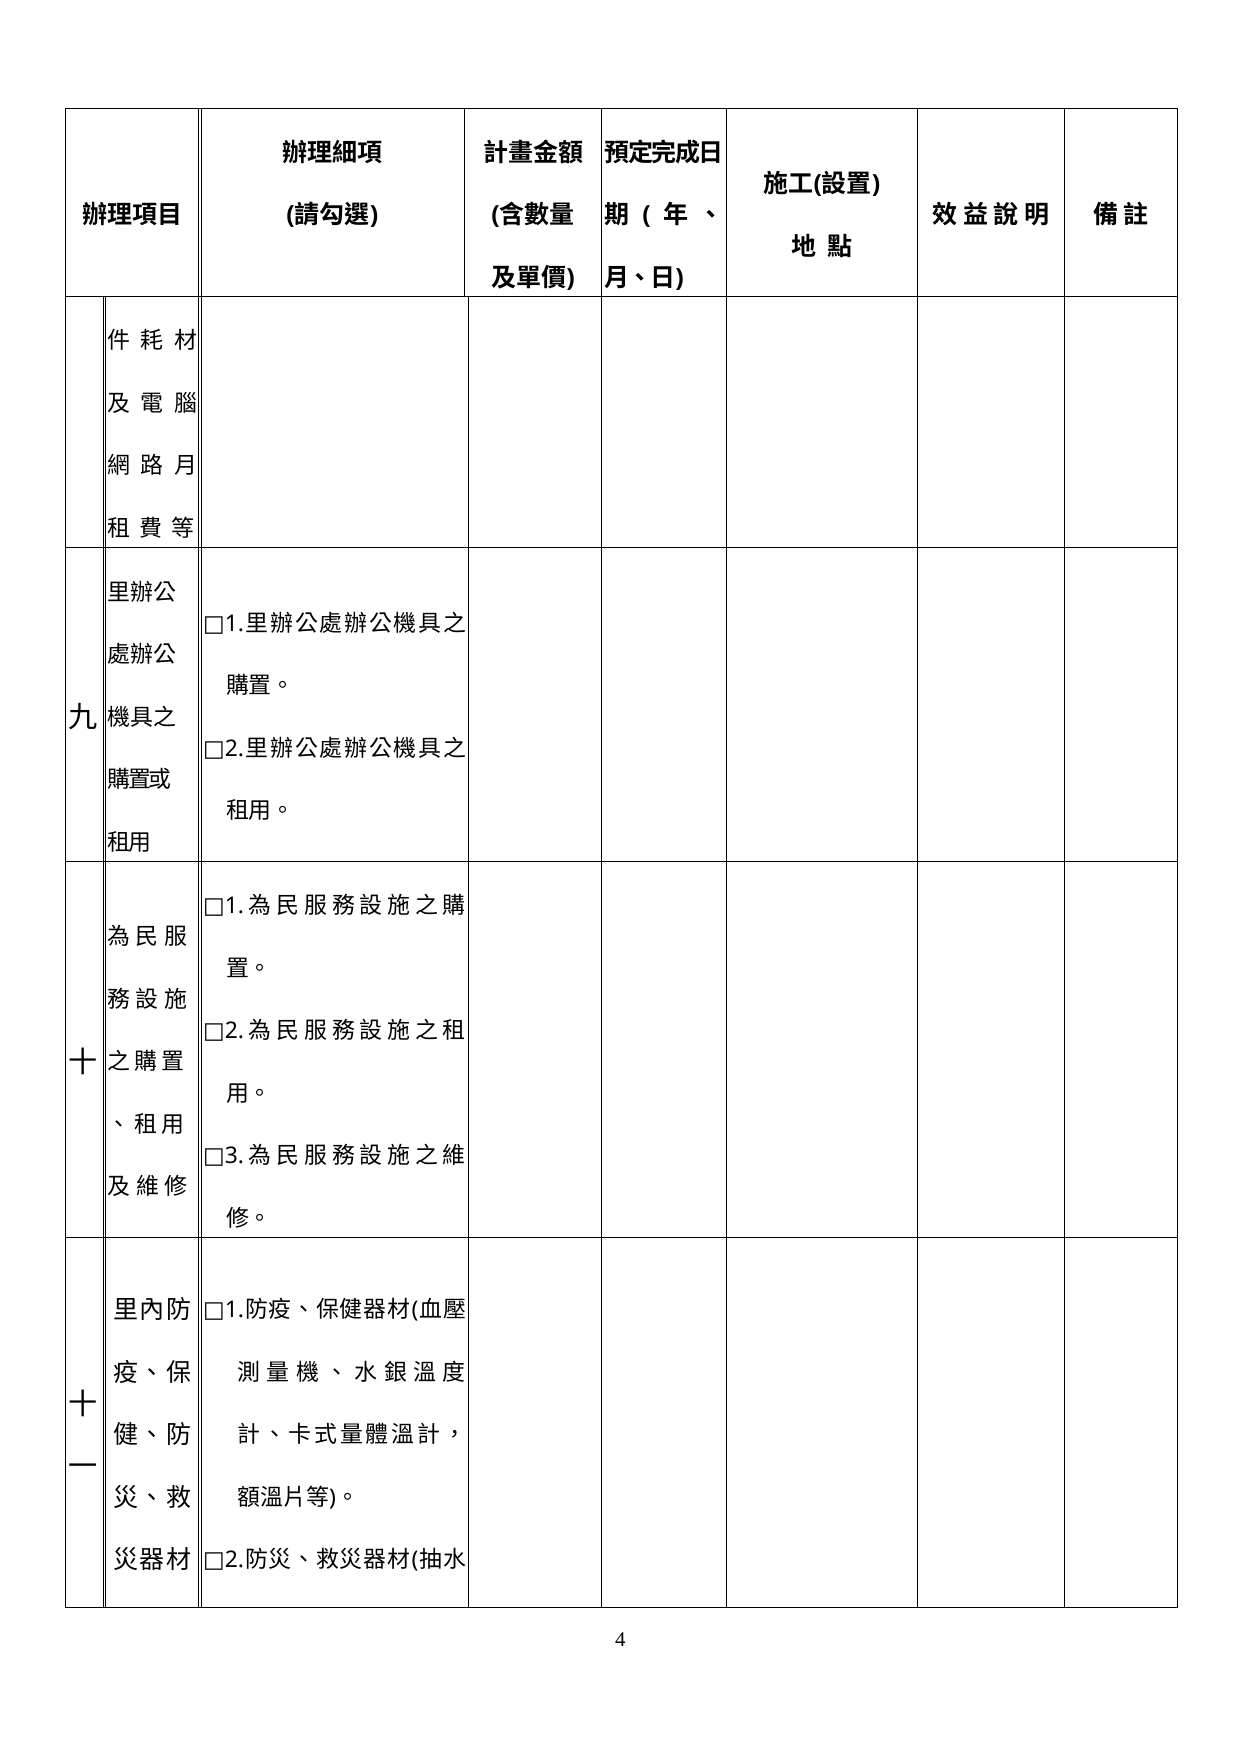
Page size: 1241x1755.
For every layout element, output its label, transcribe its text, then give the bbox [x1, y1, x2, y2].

table_cell [202, 297, 468, 547]
table_cell [727, 548, 917, 861]
table_cell 九 [66, 548, 103, 861]
table_header 辦理項目 [66, 109, 198, 296]
table_header 計畫金額 (含數量 及單價) [465, 109, 601, 296]
table_cell [66, 297, 103, 547]
table_cell [1065, 1238, 1177, 1607]
table_header 預定完成日期(年、月、日) [602, 109, 726, 296]
table_cell [918, 297, 1064, 547]
table_cell [469, 297, 601, 547]
table_cell 里辦公處辦公機具之 購置或 租用 [106, 548, 198, 861]
table_cell [727, 1238, 917, 1607]
table_cell [469, 862, 601, 1237]
table_header 效 益 說 明 [918, 109, 1064, 296]
table_cell [918, 862, 1064, 1237]
table_cell □1.防疫、保健器材(血壓測量機、水銀溫度計、卡式量體溫計，額溫片等)。 □2.防災、救災器材(抽水 [202, 1238, 468, 1607]
table_cell [602, 1238, 726, 1607]
table_header 施工(設置) 地 點 [727, 109, 917, 296]
table_cell [1065, 548, 1177, 861]
table_cell □1.為民服務設施之購置。 □2.為民服務設施之租用。 □3.為民服務設施之維修。 [202, 862, 468, 1237]
table_cell [602, 862, 726, 1237]
table_cell [1065, 297, 1177, 547]
table_cell 里內防疫、保健、防災、救災器材 [106, 1238, 198, 1607]
table_header 辦理細項 (請勾選) [202, 109, 464, 296]
table_cell [602, 548, 726, 861]
table_cell [1065, 862, 1177, 1237]
table_cell [918, 548, 1064, 861]
table_cell [602, 297, 726, 547]
table_cell 十 [66, 862, 103, 1237]
table_cell [469, 548, 601, 861]
table_cell 件耗材及電腦網路月租費等 [106, 297, 198, 547]
table_cell 為民服務設施 之 購 置 、 租 用 及 維 修 [106, 862, 198, 1237]
table_cell [469, 1238, 601, 1607]
table_header 備 註 [1065, 109, 1177, 296]
table_cell □1.里辦公處辦公機具之 購置。 □2.里辦公處辦公機具之租用。 [202, 548, 468, 861]
table_cell [727, 297, 917, 547]
table_cell [727, 862, 917, 1237]
table_cell [918, 1238, 1064, 1607]
table_cell 十一 [66, 1238, 103, 1607]
